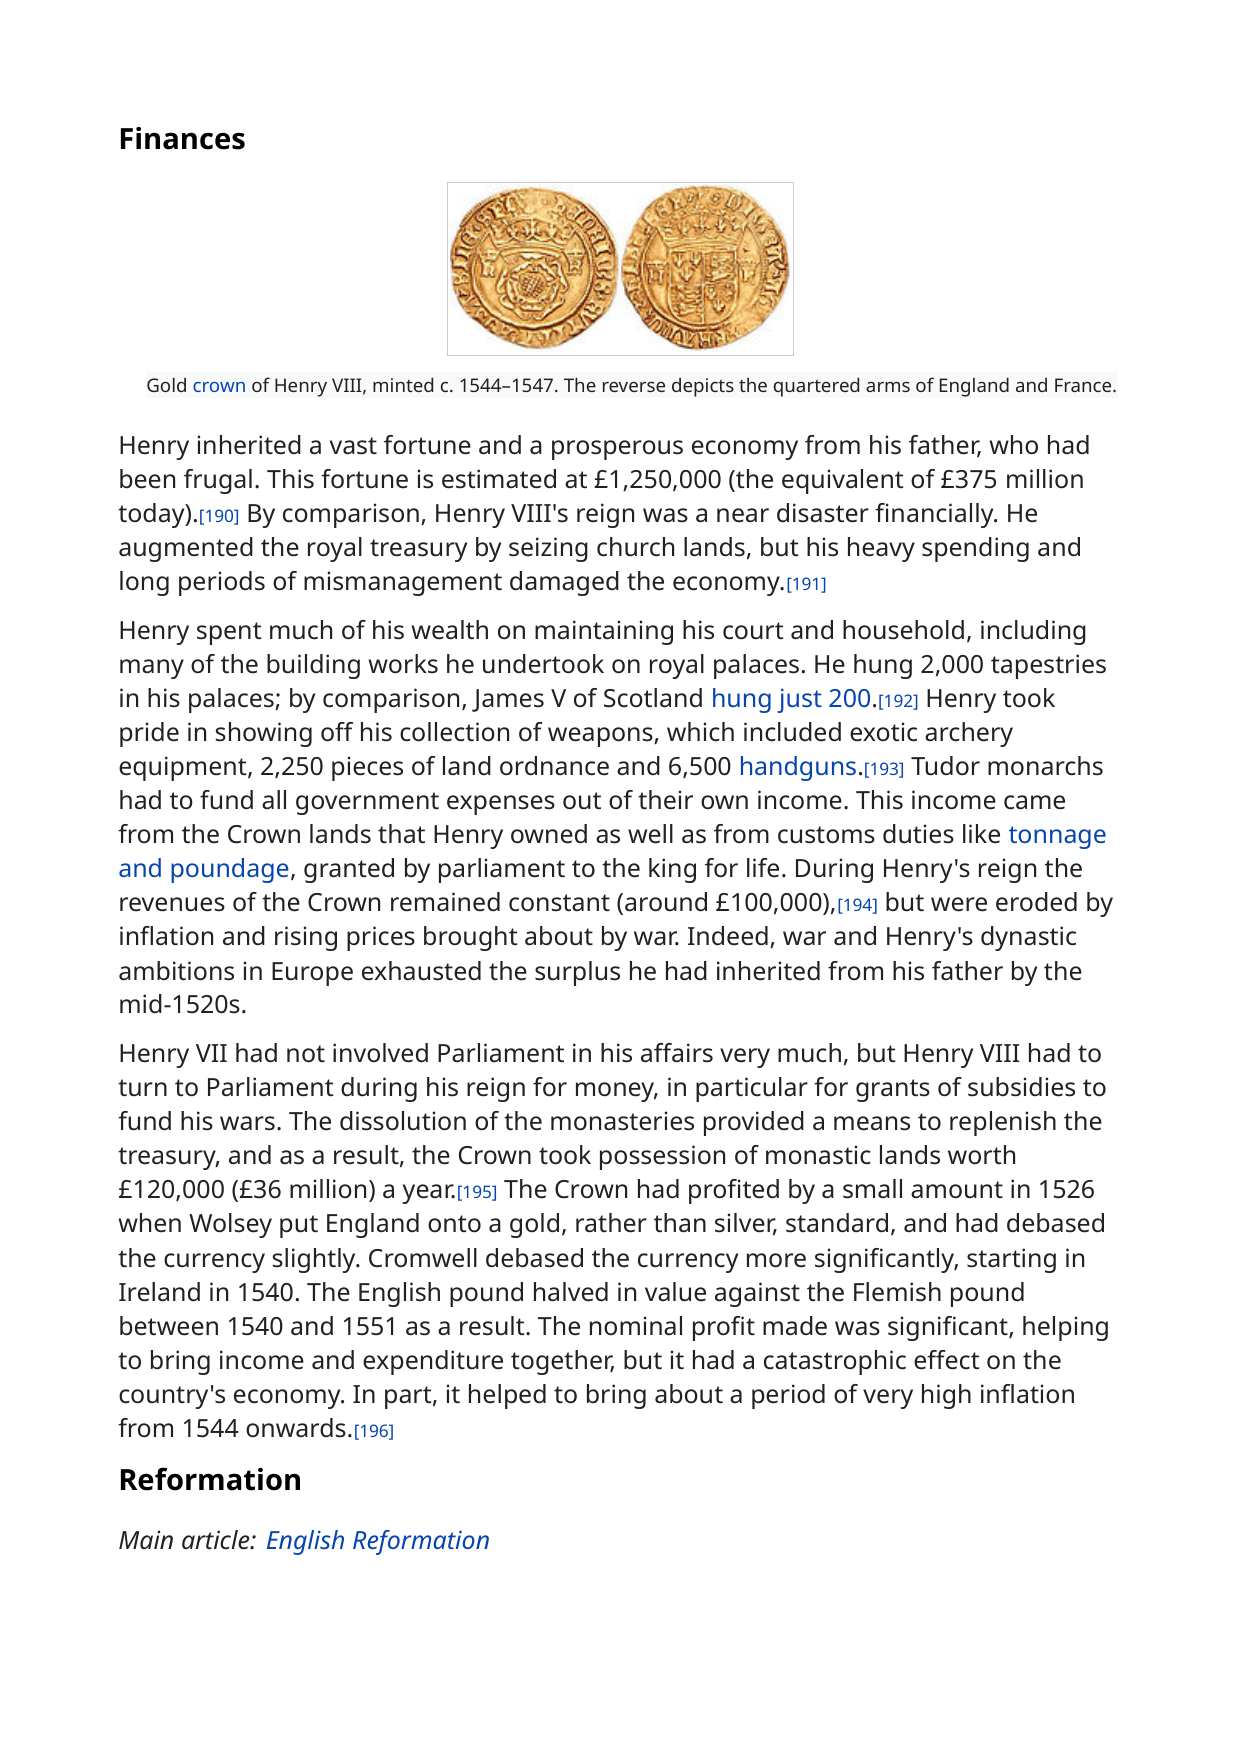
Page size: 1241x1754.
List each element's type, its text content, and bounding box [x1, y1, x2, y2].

text Henry spent much of his wealth on maintaining his court and household, including many of the building works he undertook on royal palaces. He hung 2,000 tapestries in his palaces; by comparison, James V of Scotland hung just 200.[192] Henry took pride in showing off his collection of weapons, which included exotic archery equipment, 2,250 pieces of land ordnance and 6,500 handguns.[193] Tudor monarchs had to fund all government expenses out of their own income. This income came from the Crown lands that Henry owned as well as from customs duties like tonnage and poundage, granted by parliament to the king for life. During Henry's reign the revenues of the Crown remained constant (around £100,000),[194] but were eroded by inflation and rising prices brought about by war. Indeed, war and Henry's dynastic ambitions in Europe exhausted the surplus he had inherited from his father by the mid-1520s. [118, 612, 1122, 1021]
text Main article: English Reformation [118, 1523, 1122, 1557]
text Henry VII had not involved Parliament in his affairs very much, but Henry VIII had to turn to Parliament during his reign for money, in particular for grants of subsidies to fund his wars. The dissolution of the monasteries provided a means to replenish the treasury, and as a result, the Crown took possession of monastic lands worth £120,000 (£36 million) a year.[195] The Crown had profited by a small amount in 1526 when Wolsey put England onto a gold, rather than silver, standard, and had debased the currency slightly. Cromwell debased the currency more significantly, starting in Ireland in 1540. The English pound halved in value against the Flemish pound between 1540 and 1551 as a result. The nominal profit made was significant, helping to bring income and expenditure together, but it had a catastrophic effect on the country's economy. In part, it helped to bring about a period of very high inflation from 1544 onwards.[196] [118, 1036, 1122, 1444]
text Gold crown of Henry VIII, minted c. 1544–1547. The reverse depicts the quartered arms of England and France. [123, 372, 1122, 398]
text Henry inherited a vast fortune and a prosperous economy from his father, who had been frugal. This fortune is estimated at £1,250,000 (the equivalent of £375 million today).[190] By comparison, Henry VIII's reign was a near disaster financially. He augmented the royal treasury by seizing church lands, but his heavy spending and long periods of mismanagement damaged the economy.[191] [118, 428, 1122, 598]
subtitle Finances [118, 118, 1122, 158]
subtitle Reformation [118, 1459, 1122, 1499]
picture [449, 184, 791, 352]
